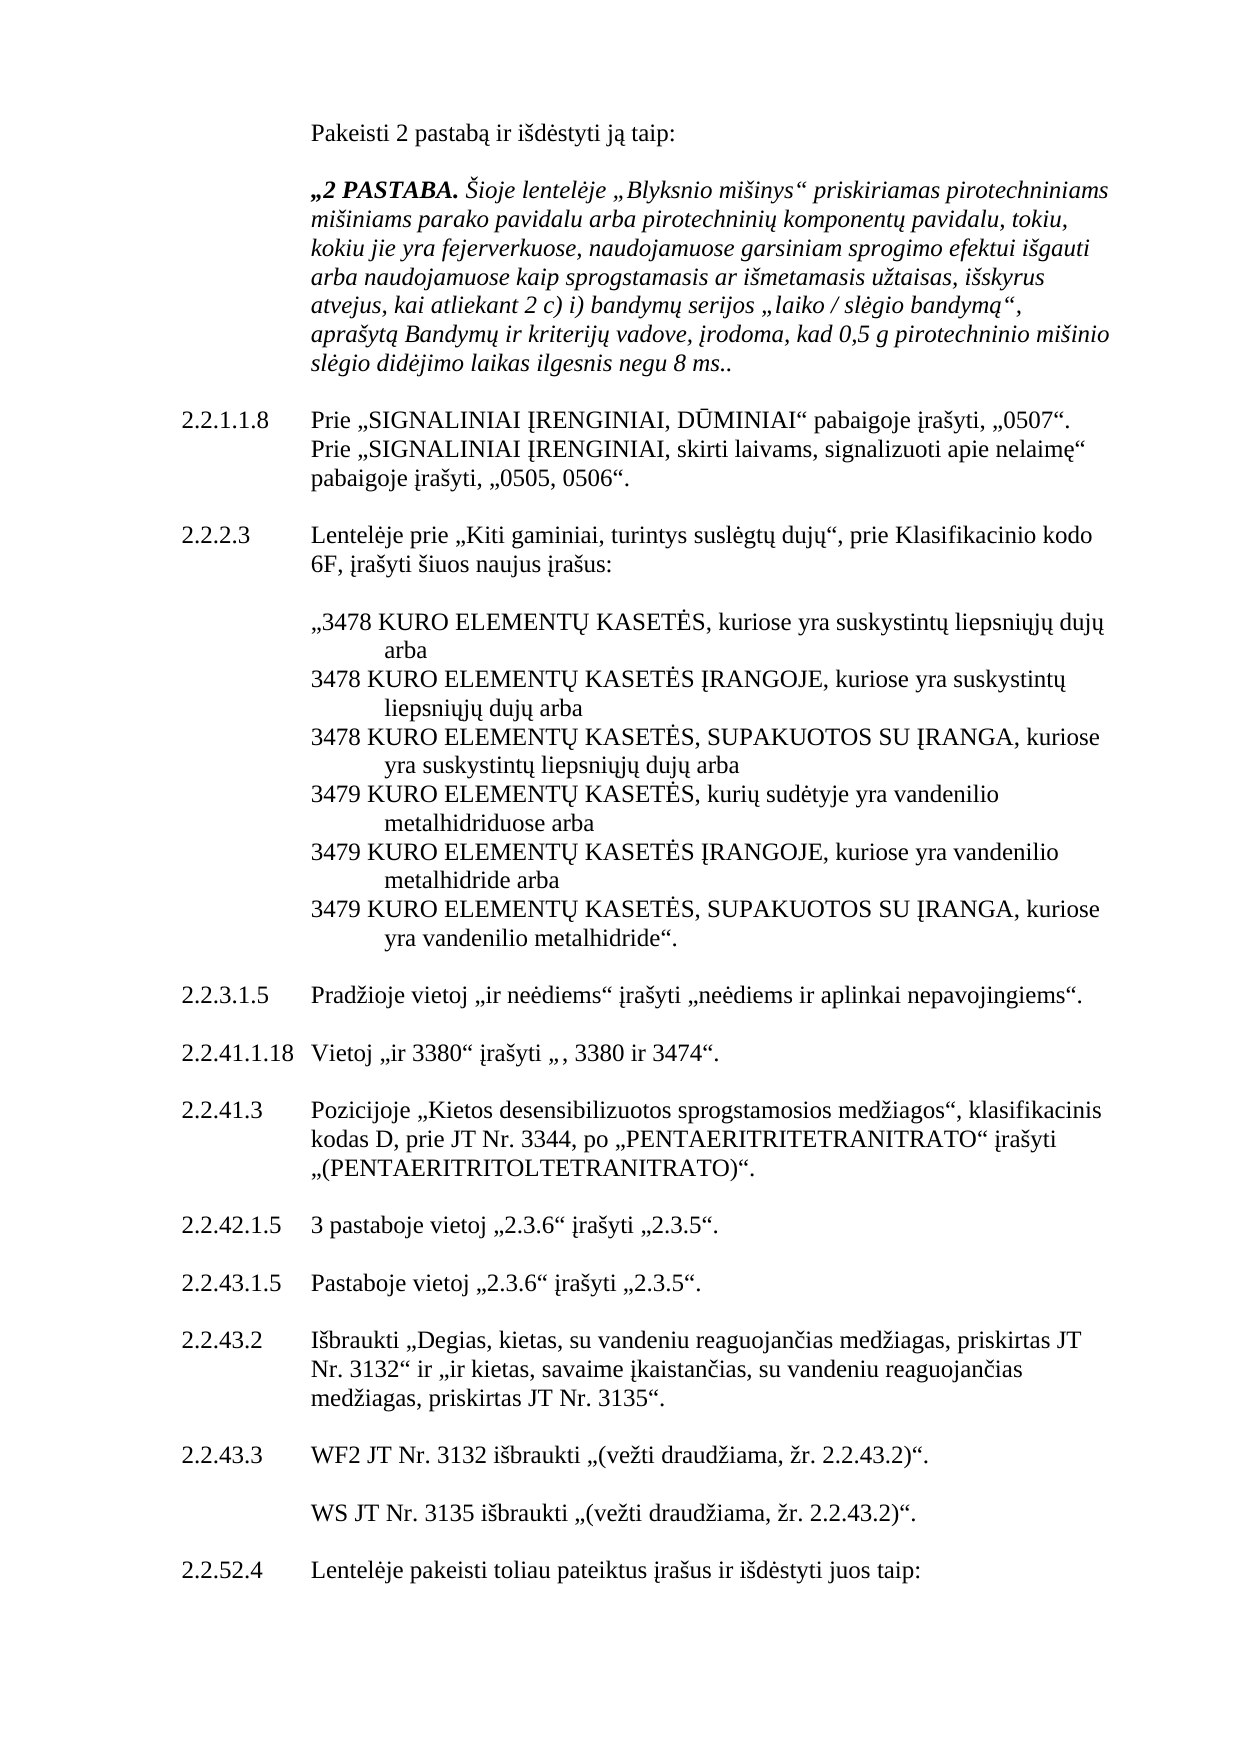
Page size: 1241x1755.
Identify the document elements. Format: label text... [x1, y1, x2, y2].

table_cell 2.2.42.1.5 [177, 1211, 306, 1268]
table_cell 2.2.43.2 [177, 1326, 306, 1441]
table_cell 2.2.52.4 [177, 1556, 306, 1613]
table_cell Pozicijoje „Kietos desensibilizuotos sprogstamosios medžiagos“, klasifikacinis kodas D, prie JT Nr. 3344, po „PENTAERITRITETRANITRATO“ įrašyti „(PENTAERITRITOLTETRANITRATO)“. [306, 1096, 1122, 1211]
table_cell 2.2.1.1.8 [177, 406, 306, 521]
table_cell Lentelėje prie „Kiti gaminiai, turintys suslėgtų dujų“, prie Klasifikacinio kodo 6F, įrašyti šiuos naujus įrašus: „3478 KURO ELEMENTŲ KASETĖS, kuriose yra suskystintų liepsniųjų dujų arba 3478 KURO ELEMENTŲ KASETĖS ĮRANGOJE, kuriose yra suskystintų liepsniųjų dujų arba 3478 KURO ELEMENTŲ KASETĖS, SUPAKUOTOS SU ĮRANGA, kuriose yra suskystintų liepsniųjų dujų arba 3479 KURO ELEMENTŲ KASETĖS, kurių sudėtyje yra vandenilio metalhidriduose arba 3479 KURO ELEMENTŲ KASETĖS ĮRANGOJE, kuriose yra vandenilio metalhidride arba 3479 KURO ELEMENTŲ KASETĖS, SUPAKUOTOS SU ĮRANGA, kuriose yra vandenilio metalhidride“. [306, 521, 1122, 981]
table_cell 3 pastaboje vietoj „2.3.6“ įrašyti „2.3.5“. [306, 1211, 1122, 1268]
table_cell 2.2.43.1.5 [177, 1268, 306, 1326]
table_cell Pastaboje vietoj „2.3.6“ įrašyti „2.3.5“. [306, 1268, 1122, 1326]
table_cell Prie „SIGNALINIAI ĮRENGINIAI, DŪMINIAI“ pabaigoje įrašyti, „0507“. Prie „SIGNALINIAI ĮRENGINIAI, skirti laivams, signalizuoti apie nelaimę“ pabaigoje įrašyti, „0505, 0506“. [306, 406, 1122, 521]
table_cell WF2 JT Nr. 3132 išbraukti „(vežti draudžiama, žr. 2.2.43.2)“. WS JT Nr. 3135 išbraukti „(vežti draudžiama, žr. 2.2.43.2)“. [306, 1441, 1122, 1556]
table_cell 2.2.2.3 [177, 521, 306, 981]
table_cell Lentelėje pakeisti toliau pateiktus įrašus ir išdėstyti juos taip: [306, 1556, 1122, 1613]
table_cell Išbraukti „Degias, kietas, su vandeniu reaguojančias medžiagas, priskirtas JT Nr. 3132“ ir „ir kietas, savaime įkaistančias, su vandeniu reaguojančias medžiagas, priskirtas JT Nr. 3135“. [306, 1326, 1122, 1441]
table_cell Pradžioje vietoj „ir neėdiems“ įrašyti „neėdiems ir aplinkai nepavojingiems“. [306, 981, 1122, 1038]
table_cell 2.2.3.1.5 [177, 981, 306, 1038]
table_header [177, 118, 306, 406]
table_cell 2.2.41.1.18 [177, 1038, 306, 1096]
table_header Pakeisti 2 pastabą ir išdėstyti ją taip: „2 PASTABA. Šioje lentelėje „Blyksnio mišinys“ priskiriamas pirotechniniams mišiniams parako pavidalu arba pirotechninių komponentų pavidalu, tokiu, kokiu jie yra fejerverkuose, naudojamuose garsiniam sprogimo efektui išgauti arba naudojamuose kaip sprogstamasis ar išmetamasis užtaisas, išskyrus atvejus, kai atliekant 2 c) i) bandymų serijos „laiko / slėgio bandymą“, aprašytą Bandymų ir kriterijų vadove, įrodoma, kad 0,5 g pirotechninio mišinio slėgio didėjimo laikas ilgesnis negu 8 ms.. [306, 118, 1122, 406]
table_cell Vietoj „ir 3380“ įrašyti „, 3380 ir 3474“. [306, 1038, 1122, 1096]
table_cell 2.2.43.3 [177, 1441, 306, 1556]
table_cell 2.2.41.3 [177, 1096, 306, 1211]
